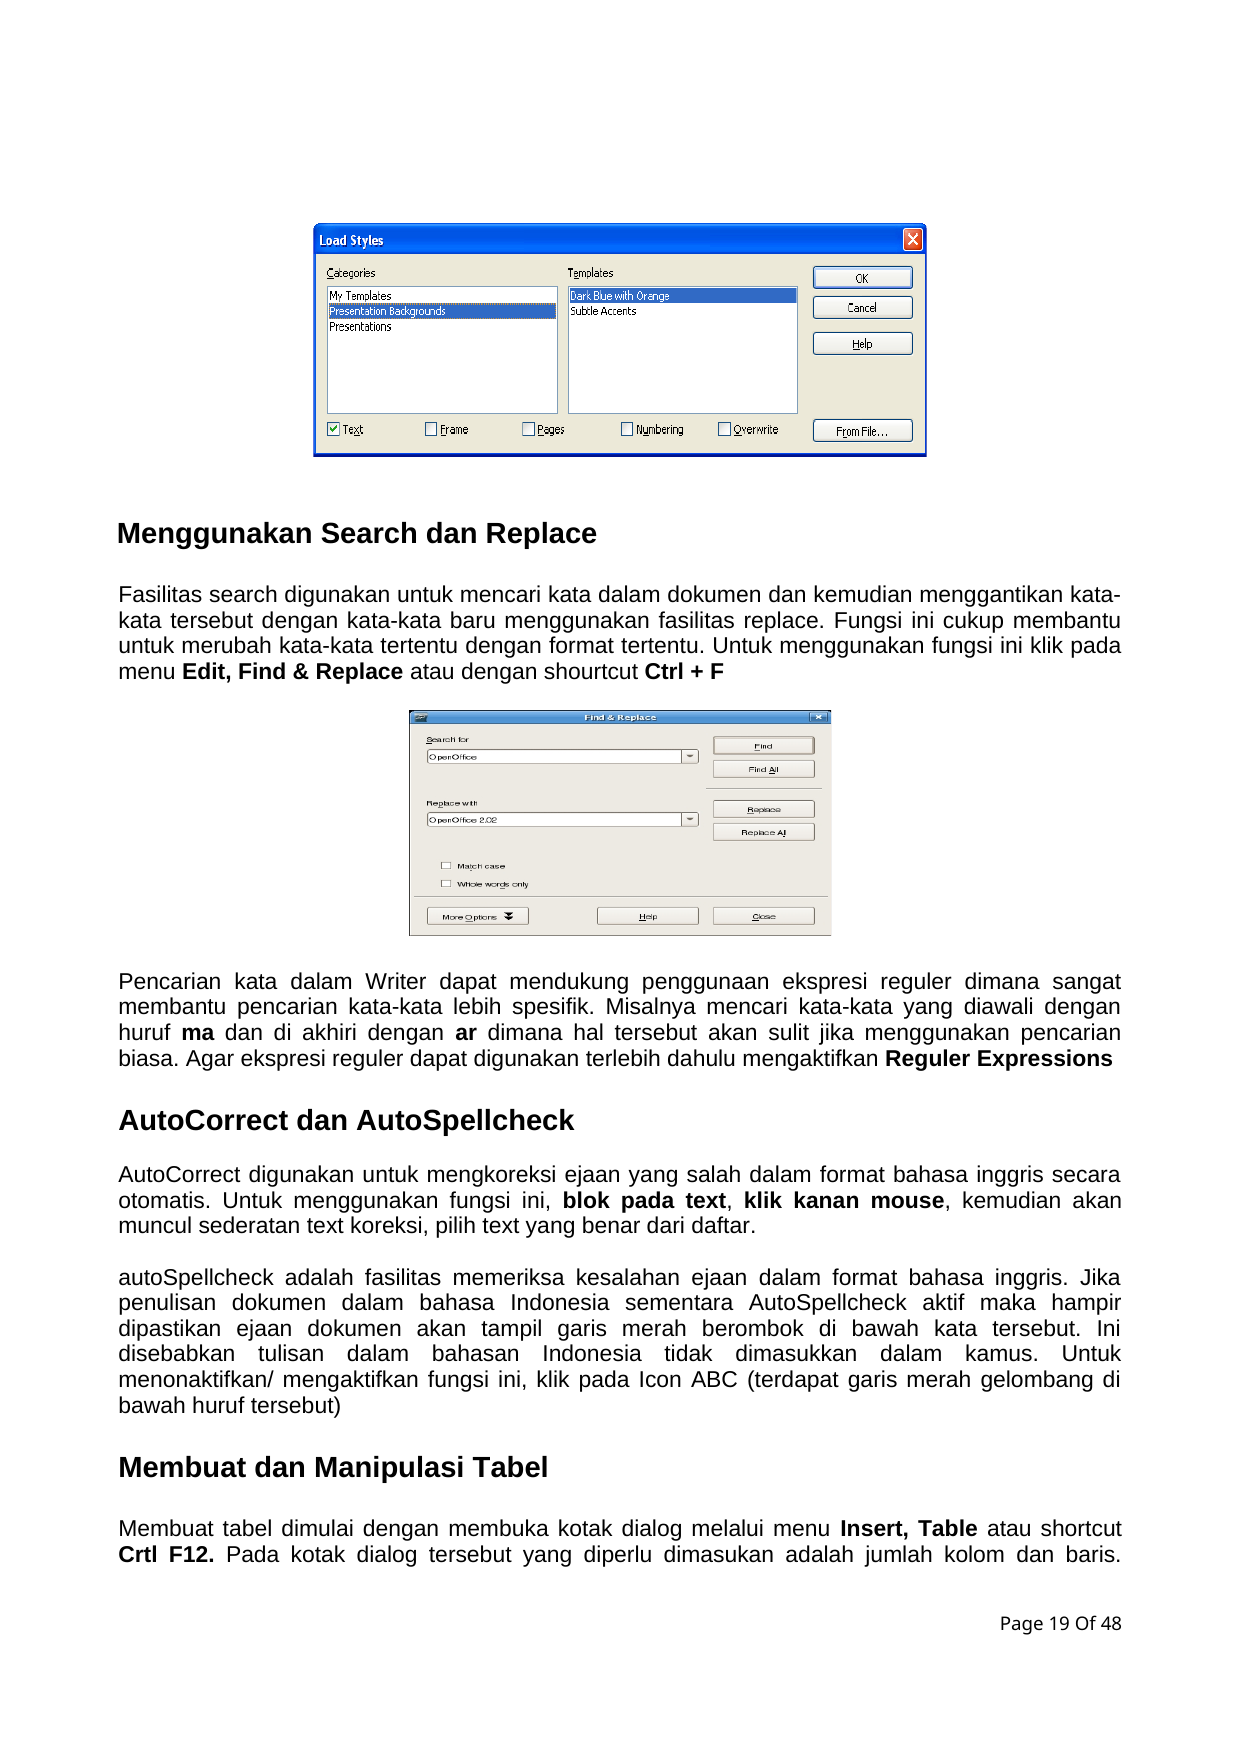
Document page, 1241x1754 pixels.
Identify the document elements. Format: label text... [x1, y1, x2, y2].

picture [409, 710, 832, 936]
text Fasilitas search digunakan untuk mencari kata dalam dokumen dan kemudian menggantikan kata-kata tersebut dengan kata-kata baru menggunakan fasilitas replace. Fungsi ini cukup membantu untuk merubah kata-kata tertentu dengan format tertentu. Untuk menggunakan fungsi ini klik pada menu Edit, Find & Replace atau dengan shourtcut Ctrl + F [118, 582, 1122, 684]
text autoSpellcheck adalah fasilitas memeriksa kesalahan ejaan dalam format bahasa inggris. Jika penulisan dokumen dalam bahasa Indonesia sementara AutoSpellcheck aktif maka hampir dipastikan ejaan dokumen akan tampil garis merah berombok di bawah kata tersebut. Ini disebabkan tulisan dalam bahasan Indonesia tidak dimasukkan dalam kamus. Untuk menonaktifkan/ mengaktifkan fungsi ini, klik pada Icon ABC (terdapat garis merah gelombang di bawah huruf tersebut) [118, 1264, 1122, 1418]
text Pencarian kata dalam Writer dapat mendukung penggunaan ekspresi reguler dimana sangat membantu pencarian kata-kata lebih spesifik. Misalnya mencari kata-kata yang diawali dengan huruf ma dan di akhiri dengan ar dimana hal tersebut akan sulit jika menggunakan pencarian biasa. Agar ekspresi reguler dapat digunakan terlebih dahulu mengaktifkan Reguler Expressions [118, 968, 1122, 1071]
text AutoCorrect dan AutoSpellcheck [118, 1103, 1122, 1136]
text Menggunakan Search dan Replace [117, 517, 1122, 549]
text Membuat dan Manipulasi Tabel [118, 1451, 1122, 1483]
picture [313, 223, 927, 457]
text Membuat tabel dimulai dengan membuka kotak dialog melalui menu Insert, Table atau shortcut Crtl F12. Pada kotak dialog tersebut yang diperlu dimasukan adalah jumlah kolom dan baris. [118, 1516, 1122, 1567]
text AutoCorrect digunakan untuk mengkoreksi ejaan yang salah dalam format bahasa inggris secara otomatis. Untuk menggunakan fungsi ini, blok pada text, klik kanan mouse, kemudian akan muncul sederatan text koreksi, pilih text yang benar dari daftar. [118, 1162, 1122, 1239]
